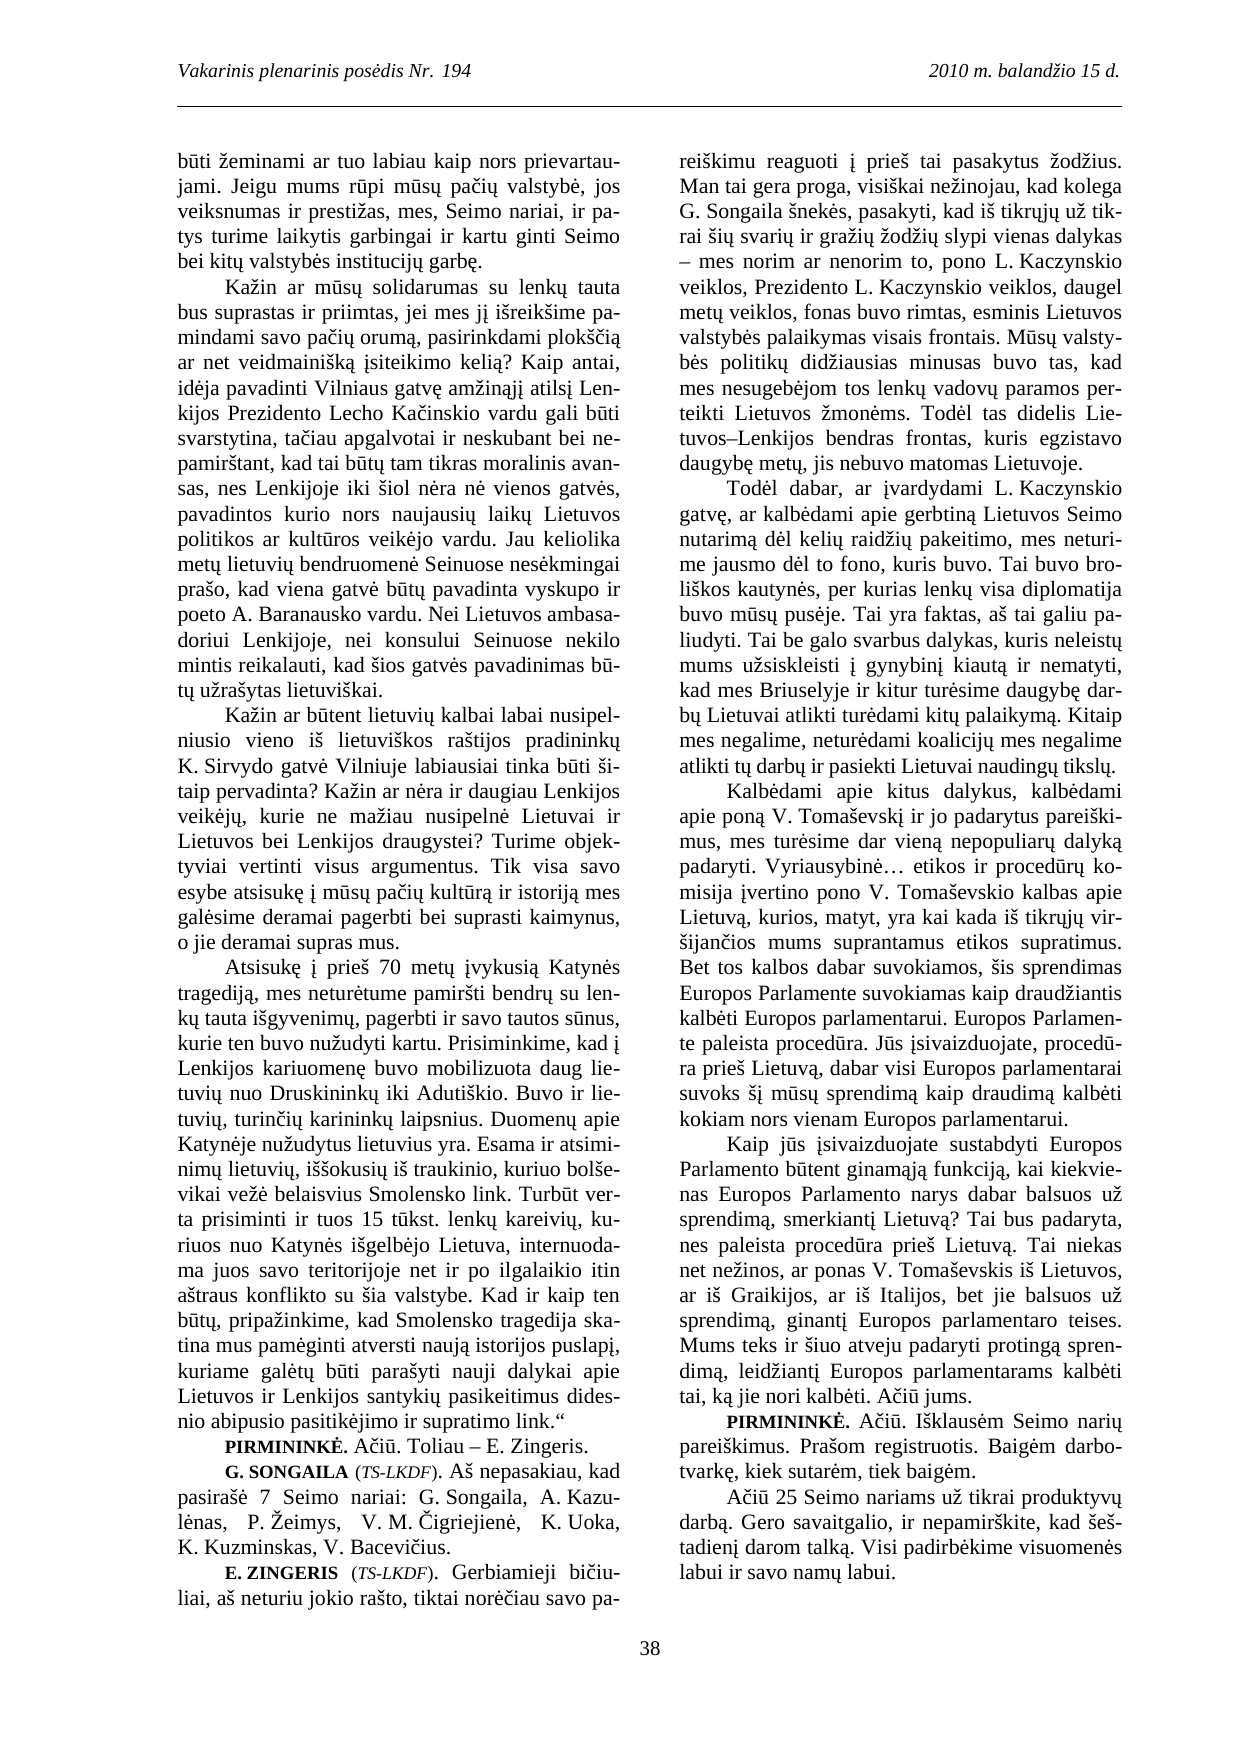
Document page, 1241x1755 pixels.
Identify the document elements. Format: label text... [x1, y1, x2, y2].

text PIRMININKĖ. Ačiū. Iš­klau­sėm Sei­mo na­rių pa­reiš­ki­mus. Pra­šom re­gist­ruo­tis. Bai­gėm dar­bo­tvarkę, kiek su­ta­rėm, tiek bai­gėm. [679, 1408, 1122, 1484]
text reiš­ki­mu re­a­guo­ti į prieš tai pa­sa­ky­tus žo­džius. Man tai ge­ra pro­ga, vi­siš­kai ne­ži­no­jau, kad ko­le­ga G. Son­gai­la šne­kės, pa­sa­ky­ti, kad iš tik­rų­jų už tik­rai šių sva­rių ir gra­žių žo­džių sly­pi vie­nas da­ly­kas – mes no­rim ar ne­no­rim to, po­no L. Ka­czyns­kio veik­los, Pre­zi­den­to L. Ka­czyns­kio veik­los, dau­gel me­tų veik­los, fo­nas bu­vo rim­tas, es­mi­nis Lie­tu­vos vals­ty­bės pa­lai­ky­mas vi­sais fron­tais. Mū­sų vals­ty­bės po­li­ti­kų di­džiau­sias mi­nu­sas bu­vo tas, kad mes ne­su­ge­bė­jom tos len­kų va­do­vų pa­ra­mos per­teik­ti Lie­tu­vos žmo­nėms. To­dėl tas di­de­lis Lie­tuvos–Lenkijos ben­dras fron­tas, ku­ris eg­zis­ta­vo dau­gy­bę me­tų, jis ne­bu­vo ma­to­mas Lie­tu­vo­je. [679, 148, 1122, 475]
text bū­ti že­mi­na­mi ar tuo la­biau kaip nors prie­var­tau­ja­mi. Jei­gu mums rū­pi mū­sų pa­čių vals­ty­bė, jos veiks­nu­mas ir pres­ti­žas, mes, Sei­mo na­riai, ir pa­tys tu­ri­me lai­ky­tis gar­bin­gai ir kar­tu gin­ti Sei­mo bei ki­tų vals­ty­bės ins­ti­tu­ci­jų gar­bę. [177, 148, 620, 274]
text Kal­bė­da­mi apie ki­tus da­ly­kus, kal­bė­da­mi apie po­ną V. To­ma­šev­skį ir jo pa­da­ry­tus pa­reiš­ki­mus, mes tu­rė­si­me dar vie­ną ne­po­pu­lia­rų da­ly­ką pa­da­ry­ti. Vy­riau­sy­bi­nė… eti­kos ir pro­ce­dū­rų ko­mi­si­ja įver­ti­no po­no V. To­ma­šev­skio kal­bas apie Lie­tu­vą, ku­rios, ma­tyt, yra kai ka­da iš tik­rų­jų vir­ši­jan­čios mums su­pran­ta­mus eti­kos su­pra­ti­mus. Bet tos kal­bos da­bar su­vo­kia­mos, šis spren­di­mas Eu­ro­pos Par­la­men­te su­vo­kia­mas kaip drau­džian­tis kal­bė­ti Eu­ro­pos par­la­men­ta­rui. Eu­ro­pos Par­la­men­te pa­leis­ta pro­ce­dū­ra. Jūs įsi­vaiz­duo­ja­te, pro­ce­dū­ra prieš Lie­tu­vą, da­bar vi­si Eu­ro­pos par­la­men­ta­rai su­voks šį mū­sų spren­di­mą kaip drau­di­mą kal­bė­ti ko­kiam nors vie­nam Eu­ro­pos par­la­men­tarui. [679, 778, 1122, 1131]
text Kaip jūs įsi­vaiz­duo­ja­te su­stab­dy­ti Eu­ro­pos Par­la­men­to bū­tent gi­na­mą­ją funk­ci­ją, kai kiek­vie­nas Eu­ro­pos Par­la­men­to na­rys da­bar bal­suos už spren­di­mą, smer­kian­tį Lie­tu­vą? Tai bus pa­da­ry­ta, nes pa­leis­ta pro­ce­dū­ra prieš Lie­tu­vą. Tai nie­kas net ne­ži­nos, ar po­nas V. To­ma­šev­skis iš Lie­tu­vos, ar iš Grai­ki­jos, ar iš Ita­li­jos, bet jie bal­suos už spren­di­mą, gi­nan­tį Eu­ro­pos par­la­men­ta­ro tei­ses. Mums teks ir šiuo at­ve­ju pa­da­ry­ti pro­tin­gą spren­di­mą, lei­džian­tį Eu­ro­pos par­la­men­ta­rams kal­bė­ti tai, ką jie no­ri kal­bė­ti. Ačiū jums. [679, 1131, 1122, 1408]
text E. ZINGERIS (TS-LKDF). Ger­bia­mie­ji bi­čiu­liai, aš ne­tu­riu jo­kio raš­to, tik­tai no­rė­čiau sa­vo pa­ [177, 1559, 620, 1610]
text Ka­žin ar bū­tent lie­tu­vių kal­bai la­bai nu­si­pel­niu­sio vie­no iš lie­tu­viš­kos raš­ti­jos pra­di­nin­kų K. Sir­vy­do gat­vė Vil­niu­je la­biau­siai tin­ka bū­ti ši­taip per­va­din­ta? Ka­žin ar nė­ra ir dau­giau Len­ki­jos vei­kė­jų, ku­rie ne ma­žiau nu­si­pel­nė Lie­tu­vai ir Lie­tu­vos bei Len­ki­jos drau­gys­tei? Tu­ri­me ob­jek­ty­viai ver­tin­ti vi­sus ar­gu­men­tus. Tik vi­sa sa­vo esy­be at­si­su­kę į mū­sų pa­čių kul­tū­rą ir is­to­ri­ją mes ga­lė­si­me de­ra­mai pa­gerb­ti bei su­pras­ti kai­my­nus, o jie de­ra­mai su­pras mus. [177, 702, 620, 954]
text G. SONGAILA (TS-LKDF). Aš ne­pa­sa­kiau, kad pa­si­ra­šė 7 Sei­mo na­riai: G. Son­gai­la, A. Ka­zu­lėnas, P. Žei­mys, V. M. Čig­rie­jie­nė, K. Uo­ka, K. Ku­z­mins­kas, V. Ba­ce­vi­čius. [177, 1458, 620, 1559]
text PIRMININKĖ. Ačiū. To­liau – E. Zin­ge­ris. [177, 1433, 620, 1458]
text At­si­su­kę į prieš 70 me­tų įvy­ku­sią Ka­ty­nės tra­ge­di­ją, mes ne­tu­rė­tu­me pa­mirš­ti ben­drų su len­kų tau­ta iš­gy­ve­ni­mų, pa­gerb­ti ir sa­vo tau­tos sū­nus, ku­rie ten bu­vo nu­žu­dy­ti kar­tu. Pri­si­min­ki­me, kad į Len­ki­jos ka­riuo­me­nę bu­vo mo­bi­li­zuo­ta daug lie­tu­vių nuo Drus­ki­nin­kų iki Adu­tiš­kio. Bu­vo ir lie­tu­vių, tu­rin­čių ka­ri­nin­kų laips­nius. Duo­me­nų apie Ka­ty­nė­je nu­žu­dy­tus lie­tu­vius yra. Esa­ma ir at­si­mi­ni­mų lie­tu­vių, iš­šo­ku­sių iš trau­ki­nio, ku­riuo bol­še­vi­kai ve­žė be­lais­vius Smo­lens­ko link. Tur­būt ver­ta pri­si­min­ti ir tuos 15 tūkst. len­kų ka­rei­vių, ku­riuos nuo Ka­ty­nės iš­gel­bė­jo Lie­tu­va, in­ter­nuo­da­ma juos sa­vo te­ri­to­ri­jo­je net ir po il­ga­lai­kio itin ašt­raus kon­flik­to su šia vals­ty­be. Kad ir kaip ten bū­tų, pri­pa­žin­ki­me, kad Smo­lens­ko tra­ge­di­ja ska­ti­na mus pa­mė­gin­ti at­vers­ti nau­ją is­to­ri­jos pus­la­pį, ku­ria­me ga­lė­tų bū­ti pa­ra­šy­ti nau­ji da­ly­kai apie Lie­tu­vos ir Len­ki­jos san­ty­kių pa­si­kei­ti­mus di­des­nio abi­pu­sio pa­si­ti­kė­ji­mo ir su­pra­ti­mo link.“ [177, 954, 620, 1433]
text Ka­žin ar mū­sų so­li­da­ru­mas su len­kų tau­ta bus su­pras­tas ir pri­im­tas, jei mes jį iš­reik­ši­me pa­min­da­mi sa­vo pa­čių oru­mą, pa­si­rink­da­mi plokš­čią ar net veid­mai­niš­ką įsi­tei­ki­mo ke­lią? Kaip an­tai, idė­ja pa­va­din­ti Vil­niaus gat­vę am­ži­ną­jį atil­sį Len­ki­jos Pre­zi­den­to Le­cho Ka­čins­kio var­du ga­li bū­ti svars­ty­ti­na, ta­čiau ap­gal­vo­tai ir ne­sku­bant bei ne­pa­mirš­tant, kad tai bū­tų tam tik­ras mo­ra­li­nis avan­sas, nes Len­ki­jo­je iki šiol nė­ra nė vie­nos gat­vės, pa­va­din­tos ku­rio nors nau­jau­sių lai­kų Lie­tu­vos po­li­ti­kos ar kul­tū­ros vei­kė­jo var­du. Jau ke­lio­li­ka me­tų lie­tu­vių ben­druo­me­nė Sei­nuo­se ne­sėk­min­gai pra­šo, kad vie­na gat­vė bū­tų pa­va­din­ta vys­ku­po ir po­eto A. Ba­ra­naus­ko var­du. Nei Lie­tu­vos am­ba­sa­do­riui Len­ki­jo­je, nei kon­su­lui Sei­nuo­se ne­ki­lo min­tis rei­ka­lau­ti, kad šios gat­vės pa­va­di­ni­mas bū­tų už­ra­šy­tas lie­tu­viš­kai. [177, 274, 620, 702]
text To­dėl da­bar, ar įvar­dy­da­mi L. Kaczyns­kio gat­vę, ar kal­bė­da­mi apie gerb­ti­ną Lie­tu­vos Sei­mo nu­ta­ri­mą dėl ke­lių rai­džių pa­kei­ti­mo, mes ne­tu­ri­me jaus­mo dėl to fo­no, ku­ris bu­vo. Tai bu­vo bro­liš­kos kau­ty­nės, per ku­rias len­kų vi­sa di­plo­ma­ti­ja bu­vo mū­sų pu­sė­je. Tai yra fak­tas, aš tai ga­liu pa­liu­dy­ti. Tai be ga­lo svar­bus da­ly­kas, ku­ris ne­leis­tų mums už­si­skleis­ti į gy­ny­bi­nį kiau­tą ir ne­ma­ty­ti, kad mes Briu­se­ly­je ir ki­tur tu­rė­si­me dau­gy­bę dar­bų Lie­tu­vai at­lik­ti tu­rė­da­mi ki­tų pa­lai­ky­mą. Ki­taip mes ne­ga­li­me, ne­tu­rė­da­mi ko­a­li­ci­jų mes ne­ga­li­me at­lik­ti tų dar­bų ir pa­siek­ti Lie­tu­vai nau­din­gų tiks­lų. [679, 475, 1122, 778]
text Ačiū 25 Sei­mo na­riams už tik­rai pro­duk­ty­vų dar­bą. Ge­ro sa­vait­ga­lio, ir ne­pa­mirš­ki­te, kad šeš­ta­die­nį da­rom tal­ką. Vi­si pa­dir­bė­ki­me vi­suo­me­nės la­bui ir sa­vo na­mų la­bui. [679, 1484, 1122, 1584]
